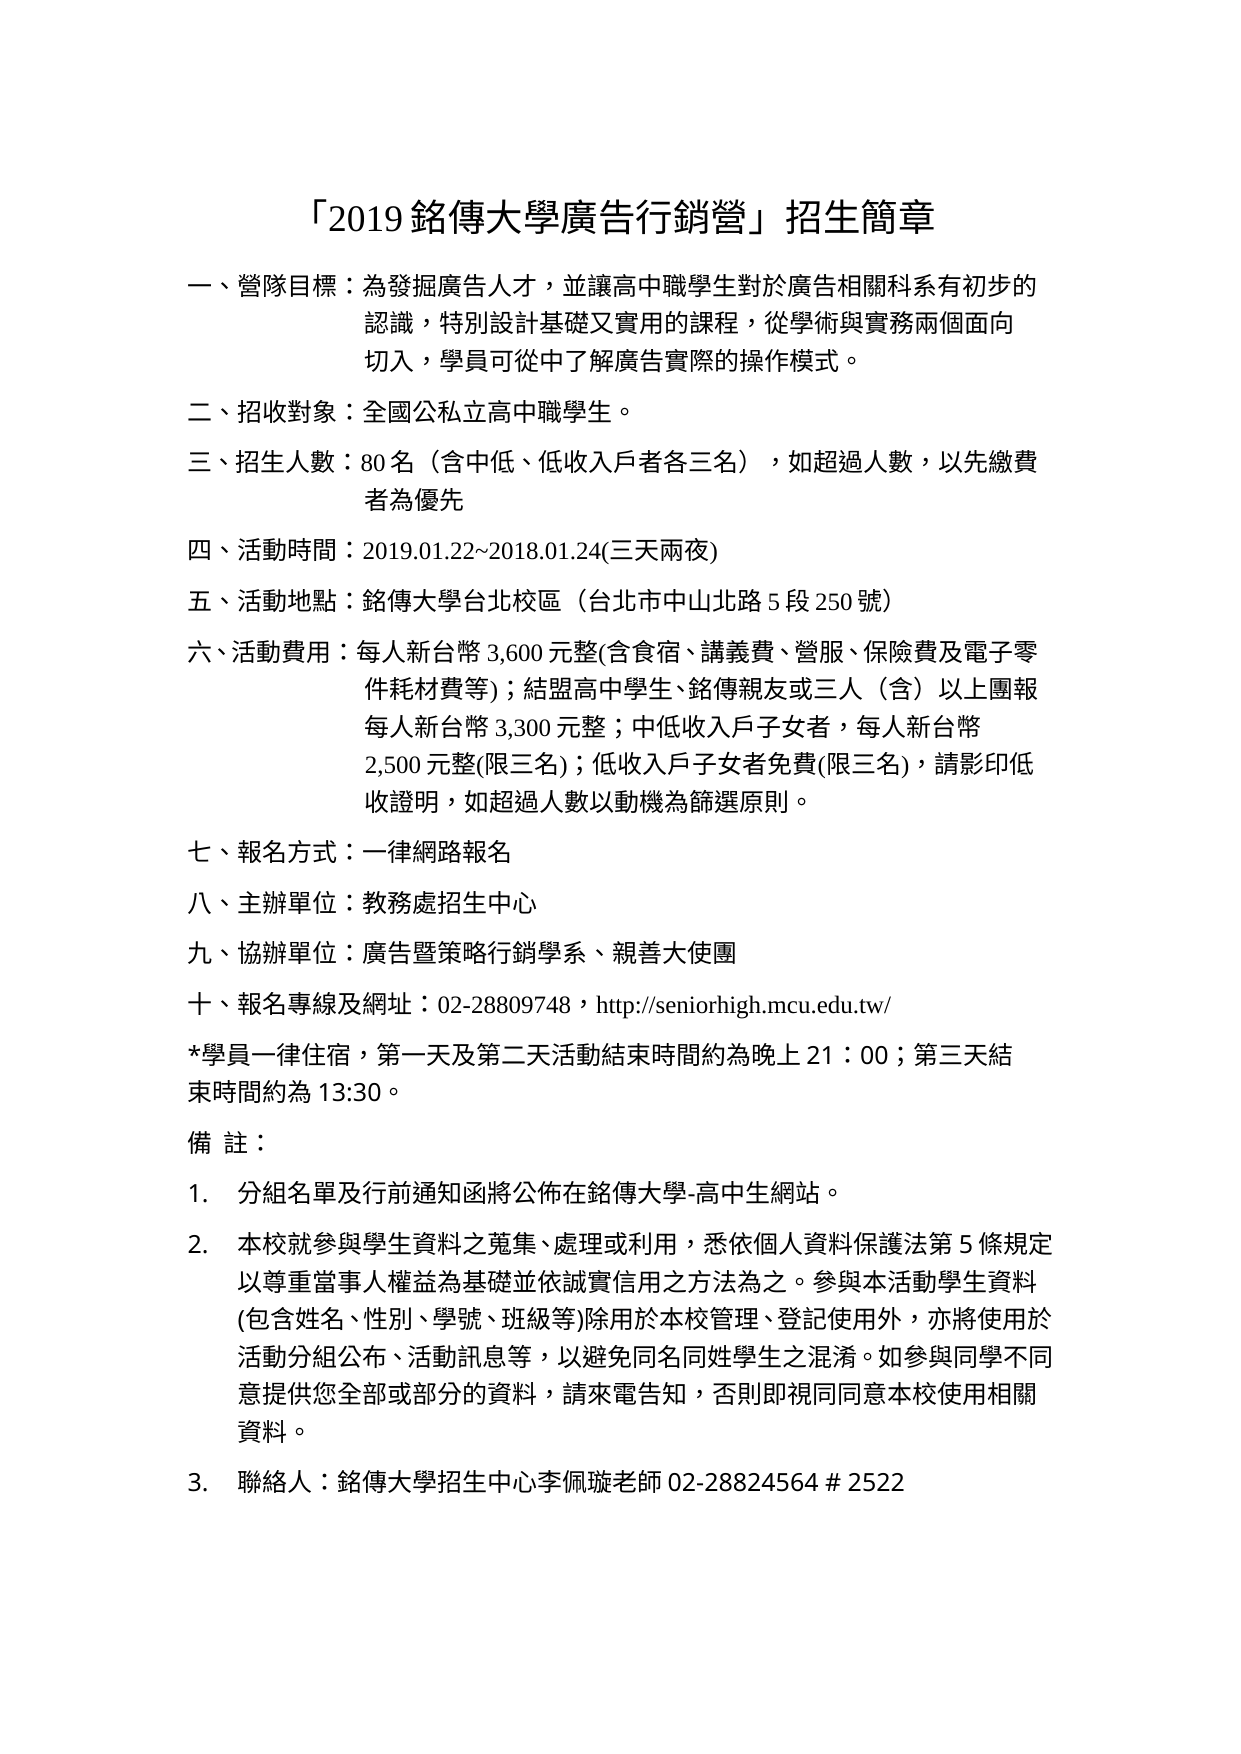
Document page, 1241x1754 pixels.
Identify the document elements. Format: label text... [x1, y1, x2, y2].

text 二、招收對象：全國公私立高中職學生。 [187, 391, 1038, 429]
text 六、活動費用：每人新台幣3,600元整(含食宿、講義費、營服、保險費及電子零件耗材費等)；結盟高中學生、銘傳親友或三人（含）以上團報，每人新台幣3,300元整；中低收入戶子女者，每人新台幣2,500元整(限三名)；低收入戶子女者免費(限三名)，請影印低收證明，如超過人數以動機為篩選原則。 [187, 631, 1038, 819]
text 九、協辦單位：廣告暨策略行銷學系、親善大使團 [187, 933, 1038, 971]
text *學員一律住宿，第一天及第二天活動結束時間約為晚上21：00；第三天結束時間約為13:30。 [187, 1034, 1038, 1109]
text 一、營隊目標：為發掘廣告人才，並讓高中職學生對於廣告相關科系有初步的認識，特別設計基礎又實用的課程，從學術與實務兩個面向切入，學員可從中了解廣告實際的操作模式。 [187, 266, 1038, 378]
text 備 註： [187, 1123, 1053, 1160]
text 八、主辦單位：教務處招生中心 [187, 883, 1038, 920]
text 十、報名專線及網址：02-28809748，http://seniorhigh.mcu.edu.tw/ [187, 984, 1038, 1021]
list 本校就參與學生資料之蒐集、處理或利用，悉依個人資料保護法第5條規定，以尊重當事人權益為基礎並依誠實信用之方法為之。參與本活動學生資料(包含姓名、性別、學號、班級等)除用於本校管理、登記使用外，亦將使用於活動分組公布、活動訊息等，以避免同名同姓學生之混淆。如參與同學不同意提供您全部或部分的資料，請來電告知，否則即視同同意本校使用相關資料。 [187, 1224, 1053, 1449]
text 五、活動地點：銘傳大學台北校區（台北市中山北路5段250號） [187, 581, 1038, 618]
text 「2019銘傳大學廣告行銷營」招生簡章 [187, 178, 1038, 253]
list 分組名單及行前通知函將公佈在銘傳大學-高中生網站。 [187, 1173, 1053, 1211]
list 聯絡人：銘傳大學招生中心李佩璇老師02-28824564 # 2522 [187, 1462, 1053, 1499]
text 七、報名方式：一律網路報名 [187, 832, 1038, 869]
text 三、招生人數：80名（含中低、低收入戶者各三名），如超過人數，以先繳費者為優先 [187, 442, 1038, 517]
text 四、活動時間：2019.01.22~2018.01.24(三天兩夜) [187, 530, 1038, 568]
